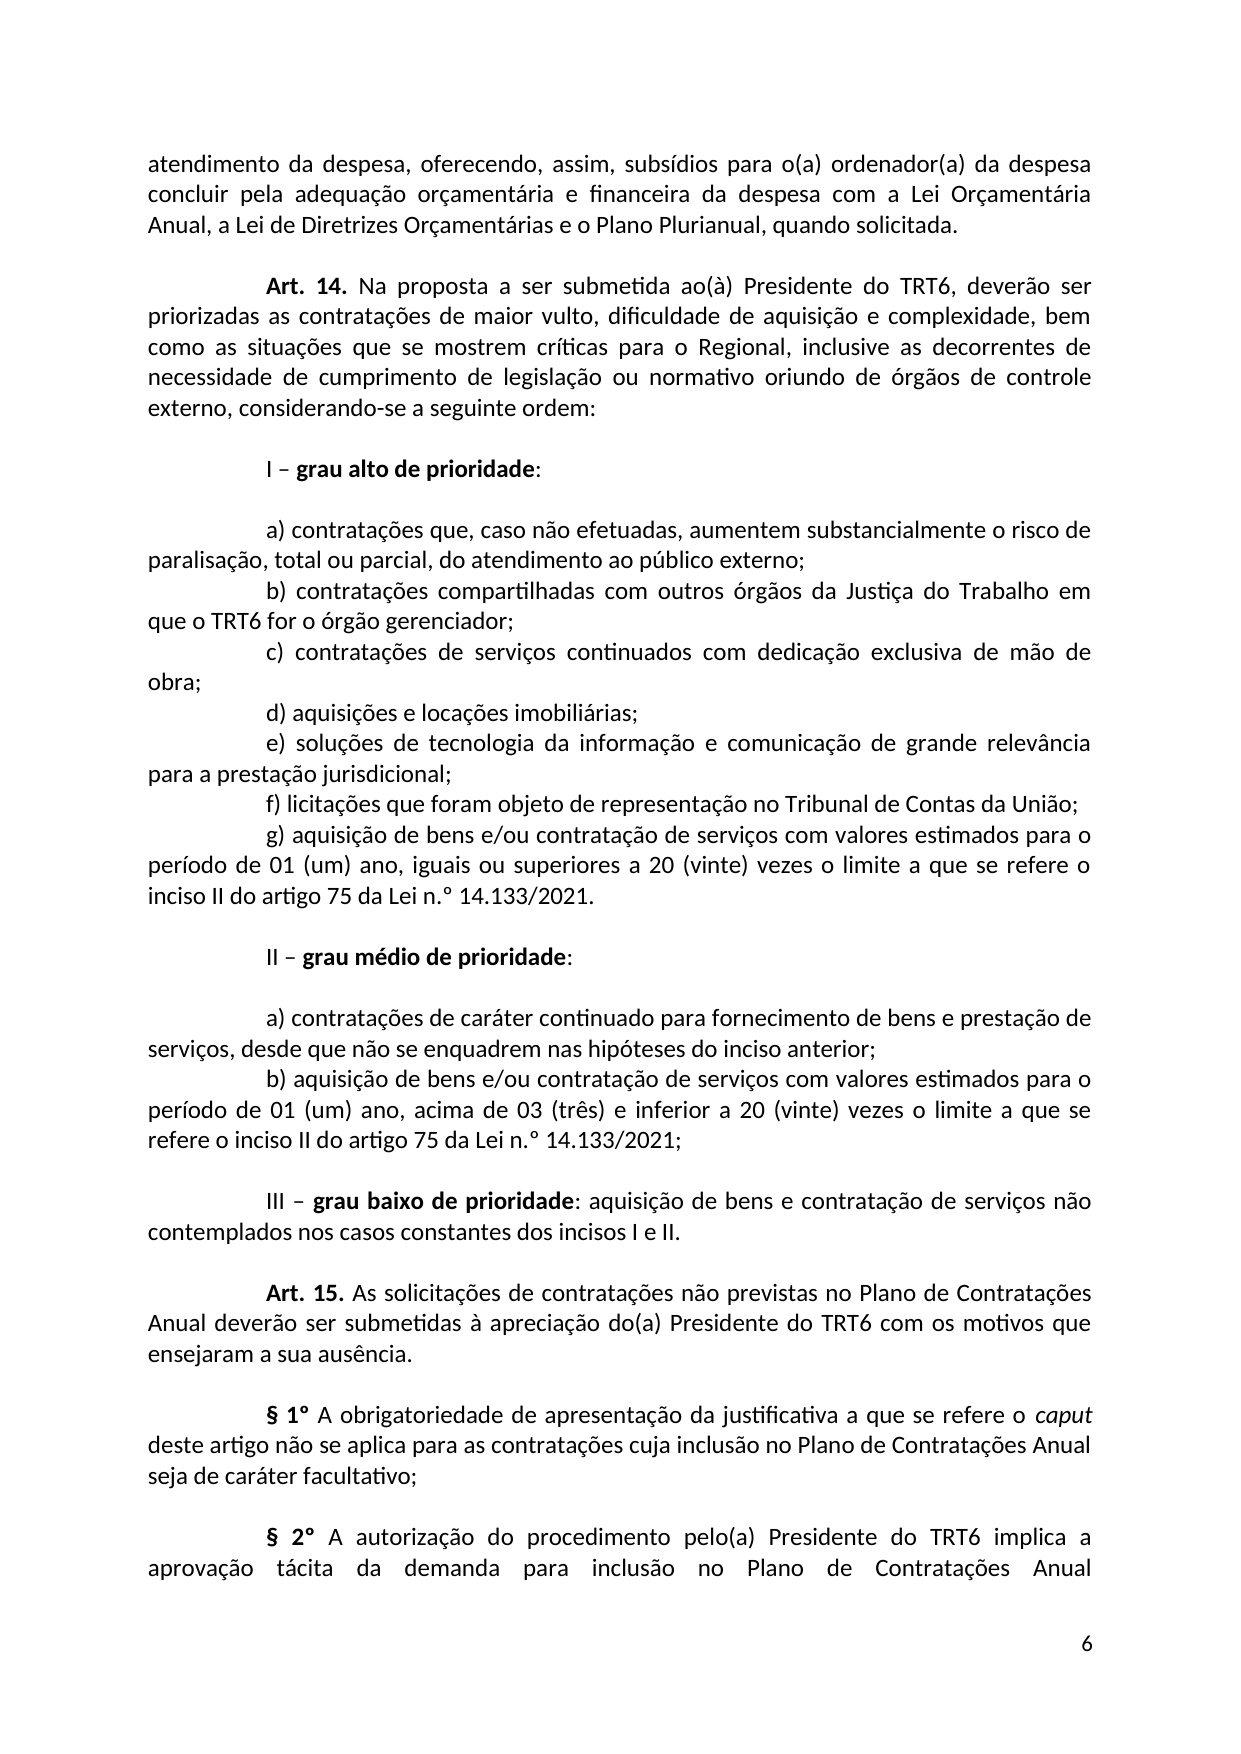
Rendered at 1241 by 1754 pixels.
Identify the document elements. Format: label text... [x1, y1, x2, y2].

text atendimento da despesa, oferecendo, assim, subsídios para o(a) ordenador(a) da despesa concluir pela adequação orçamentária e financeira da despesa com a Lei Orçamentária Anual, a Lei de Diretrizes Orçamentárias e o Plano Plurianual, quando solicitada. [148, 148, 1092, 239]
text II – grau médio de prioridade: [148, 941, 1092, 972]
text e) soluções de tecnologia da informação e comunicação de grande relevância para a prestação jurisdicional; [148, 728, 1092, 789]
text f) licitações que foram objeto de representação no Tribunal de Contas da União; [148, 789, 1092, 819]
text a) contratações que, caso não efetuadas, aumentem substancialmente o risco de paralisação, total ou parcial, do atendimento ao público externo; [148, 514, 1092, 575]
text c) contratações de serviços continuados com dedicação exclusiva de mão de obra; [148, 636, 1092, 697]
text a) contratações de caráter continuado para fornecimento de bens e prestação de serviços, desde que não se enquadrem nas hipóteses do inciso anterior; [148, 1002, 1092, 1063]
text III – grau baixo de prioridade: aquisição de bens e contratação de serviços não contemplados nos casos constantes dos incisos I e II. [148, 1185, 1092, 1246]
text b) aquisição de bens e/ou contratação de serviços com valores estimados para o período de 01 (um) ano, acima de 03 (três) e inferior a 20 (vinte) vezes o limite a que se refere o inciso II do artigo 75 da Lei n.º 14.133/2021; [148, 1063, 1092, 1155]
text I – grau alto de prioridade: [148, 453, 1092, 483]
text g) aquisição de bens e/ou contratação de serviços com valores estimados para o período de 01 (um) ano, iguais ou superiores a 20 (vinte) vezes o limite a que se refere o inciso II do artigo 75 da Lei n.º 14.133/2021. [148, 819, 1092, 911]
text d) aquisições e locações imobiliárias; [148, 697, 1092, 728]
text § 2º A autorização do procedimento pelo(a) Presidente do TRT6 implica a aprovação tácita da demanda para inclusão no Plano de Contratações Anual [148, 1521, 1092, 1582]
text b) contratações compartilhadas com outros órgãos da Justiça do Trabalho em que o TRT6 for o órgão gerenciador; [148, 575, 1092, 636]
text Art. 14. Na proposta a ser submetida ao(à) Presidente do TRT6, deverão ser priorizadas as contratações de maior vulto, dificuldade de aquisição e complexidade, bem como as situações que se mostrem críticas para o Regional, inclusive as decorrentes de necessidade de cumprimento de legislação ou normativo oriundo de órgãos de controle externo, considerando-se a seguinte ordem: [148, 270, 1092, 422]
text § 1º A obrigatoriedade de apresentação da justificativa a que se refere o caput deste artigo não se aplica para as contratações cuja inclusão no Plano de Contratações Anual seja de caráter facultativo; [148, 1399, 1092, 1491]
text Art. 15. As solicitações de contratações não previstas no Plano de Contratações Anual deverão ser submetidas à apreciação do(a) Presidente do TRT6 com os motivos que ensejaram a sua ausência. [148, 1277, 1092, 1368]
